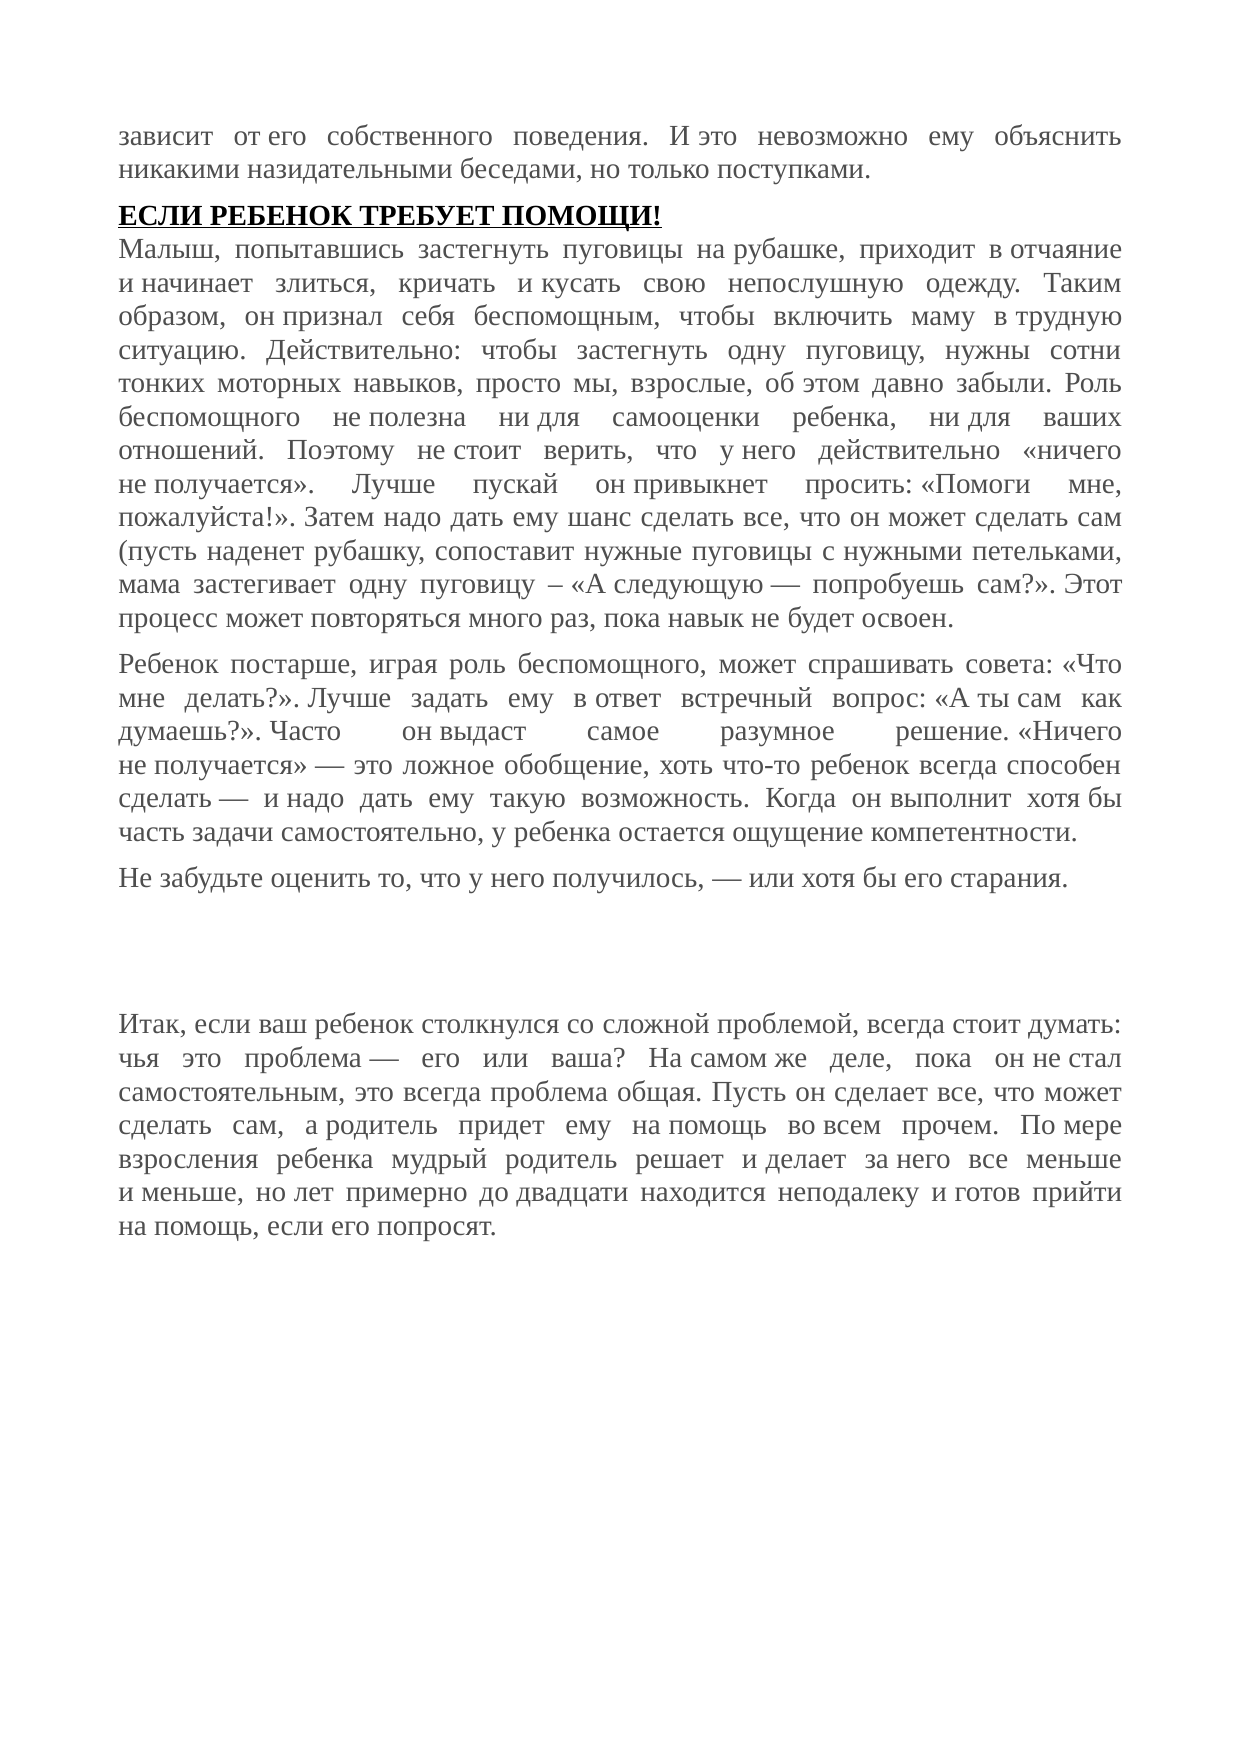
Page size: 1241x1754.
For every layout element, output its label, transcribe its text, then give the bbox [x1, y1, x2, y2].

text Итак, если ваш ребенок столкнулся со сложной проблемой, всегда стоит думать: чья это проблема — его или ваша? На самом же деле, пока он не стал самостоятельным, это всегда проблема общая. Пусть он сделает все, что может сделать сам, а родитель придет ему на помощь во всем прочем. По мере взросления ребенка мудрый родитель решает и делает за него все меньше и меньше, но лет примерно до двадцати находится неподалеку и готов прийти на помощь, если его попросят. [118, 1007, 1122, 1241]
text зависит от его собственного поведения. И это невозможно ему объяснить никакими назидательными беседами, но только поступками. [118, 118, 1122, 185]
text Не забудьте оценить то, что у него получилось, — или хотя бы его старания. [118, 860, 1122, 893]
text ЕСЛИ РЕБЕНОК ТРЕБУЕТ ПОМОЩИ! [118, 198, 1122, 231]
text Ребенок постарше, играя роль беспомощного, может спрашивать совета: «Что мне делать?». Лучше задать ему в ответ встречный вопрос: «А ты сам как думаешь?». Часто он выдаст самое разумное решение. «Ничего не получается» — это ложное обобщение, хоть что-то ребенок всегда способен сделать — и надо дать ему такую возможность. Когда он выполнит хотя бы часть задачи самостоятельно, у ребенка остается ощущение компетентности. [118, 646, 1122, 847]
text Малыш, попытавшись застегнуть пуговицы на рубашке, приходит в отчаяние и начинает злиться, кричать и кусать свою непослушную одежду. Таким образом, он признал себя беспомощным, чтобы включить маму в трудную ситуацию. Действительно: чтобы застегнуть одну пуговицу, нужны сотни тонких моторных навыков, просто мы, взрослые, об этом давно забыли. Роль беспомощного не полезна ни для самооценки ребенка, ни для ваших отношений. Поэтому не стоит верить, что у него действительно «ничего не получается». Лучше пускай он привыкнет просить: «Помоги мне, пожалуйста!». Затем надо дать ему шанс сделать все, что он может сделать сам (пусть наденет рубашку, сопоставит нужные пуговицы с нужными петельками, мама застегивает одну пуговицу – «А следующую — попробуешь сам?». Этот процесс может повторяться много раз, пока навык не будет освоен. [118, 231, 1122, 634]
